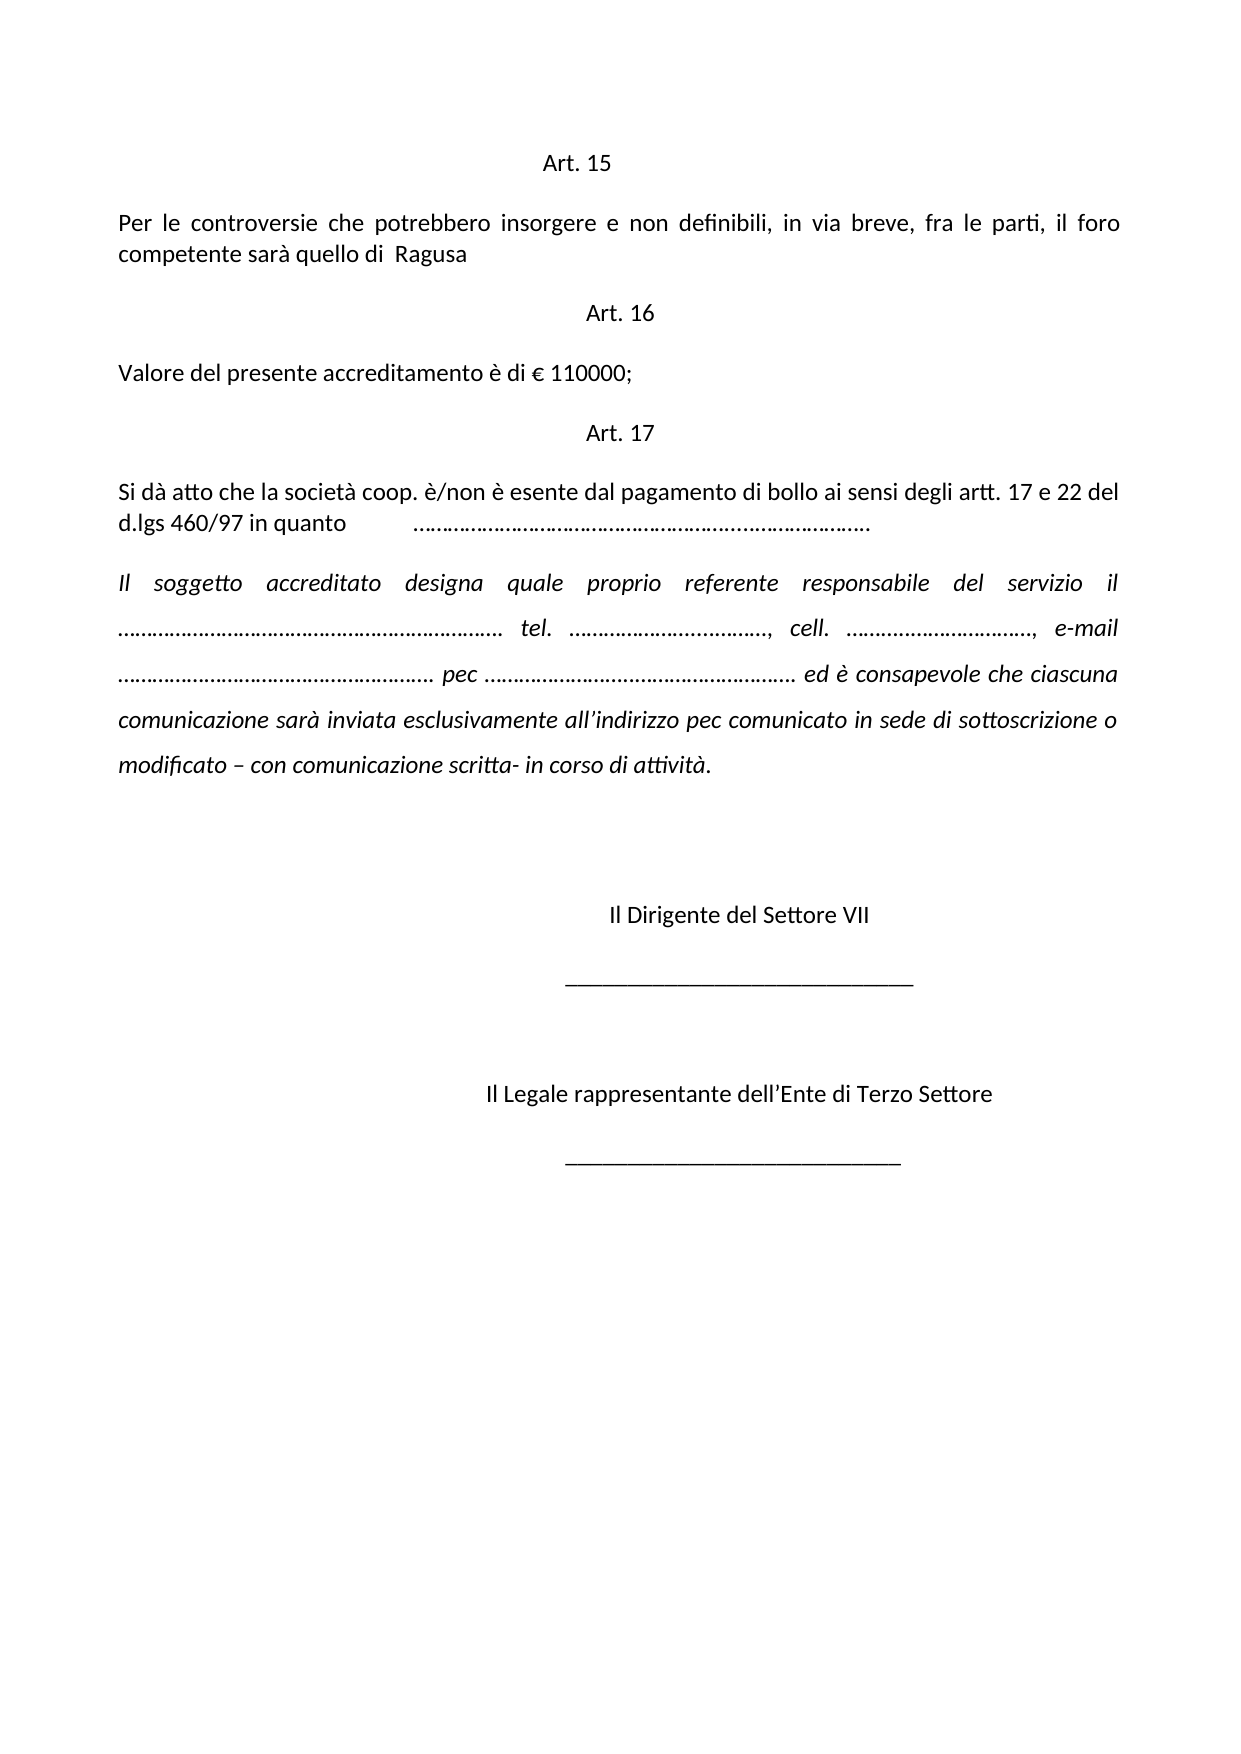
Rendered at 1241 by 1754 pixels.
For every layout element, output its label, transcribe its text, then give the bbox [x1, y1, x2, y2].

text Si dà atto che la società coop. è/non è esente dal pagamento di bollo ai sensi degli artt. 17 e 22 del d.lgs 460/97 in quanto ……………………………………………….....……………….. [118, 477, 1122, 538]
text Art. 16 [118, 297, 1122, 328]
text Art. 15 [118, 148, 1122, 178]
text Per le controversie che potrebbero insorgere e non definibili, in via breve, fra le parti, il foro competente sarà quello di Ragusa [118, 207, 1122, 268]
text Il soggetto accreditato designa quale proprio referente responsabile del servizio il …………………………………………………………. tel. …………………....………, cell. ………..…………………, e-mail ………………………………………………. pec ……………………..………………………. ed è consapevole che ciascuna comunicazione sarà inviata esclusivamente all’indirizzo pec comunicato in sede di sottoscrizione o modificato – con comunicazione scritta- in corso di attività. [118, 567, 1122, 780]
text ___________________________ [118, 1138, 1122, 1169]
text Art. 17 [118, 417, 1122, 447]
text ____________________________ [118, 959, 1240, 990]
text Il Dirigente del Settore VII [118, 899, 1240, 930]
text Il Legale rappresentante dell’Ente di Terzo Settore [118, 1078, 1240, 1109]
text Valore del presente accreditamento è di € 110000; [118, 357, 1122, 388]
